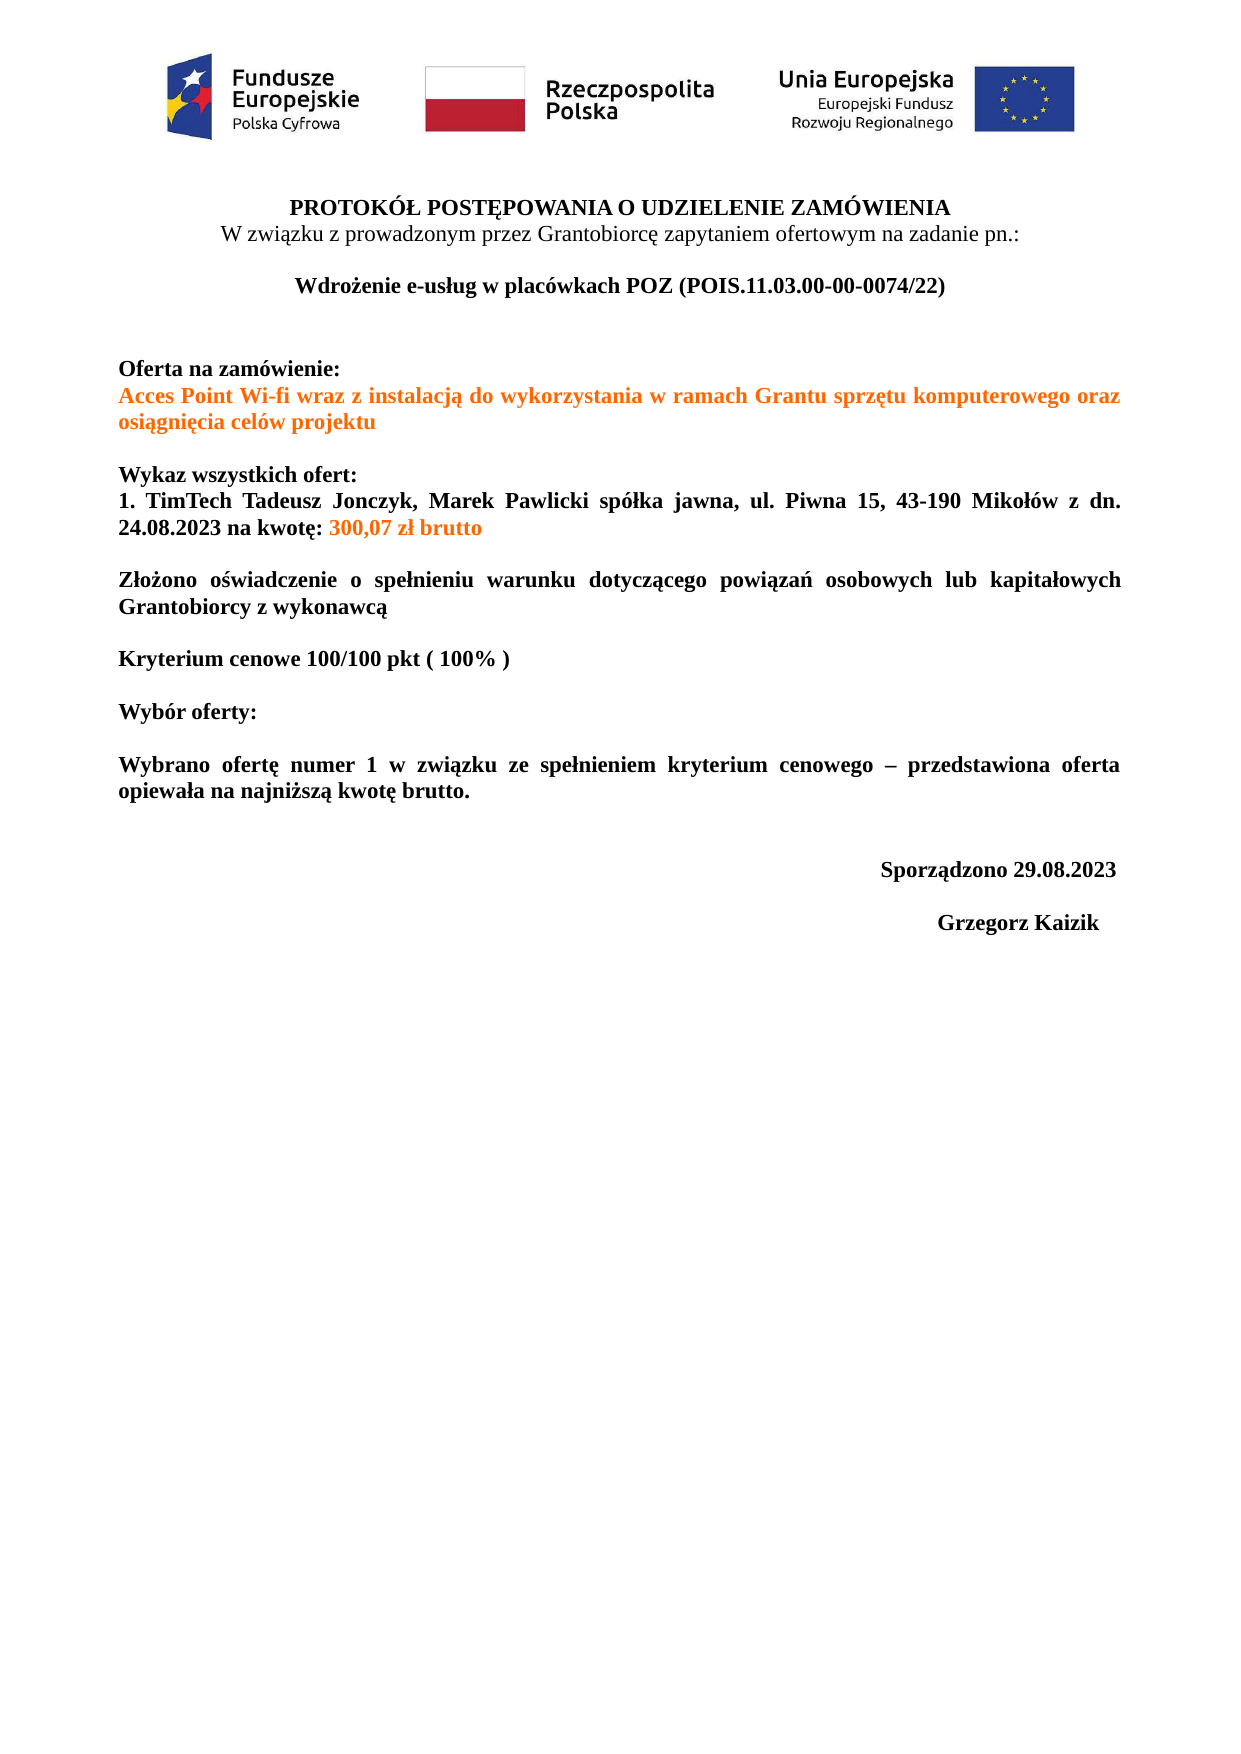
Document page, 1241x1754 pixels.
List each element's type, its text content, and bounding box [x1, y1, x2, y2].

text PROTOKÓŁ POSTĘPOWANIA O UDZIELENIE ZAMÓWIENIA [118, 193, 1122, 220]
text Sporządzono 29.08.2023 [118, 856, 1122, 883]
text Grzegorz Kaizik [118, 909, 1122, 935]
text Acces Point Wi-fi wraz z instalacją do wykorzystania w ramach Grantu sprzętu komputerowego oraz osiągnięcia celów projektu [118, 382, 1122, 434]
text 1. TimTech Tadeusz Jonczyk, Marek Pawlicki spółka jawna, ul. Piwna 15, 43-190 Mikołów z dn. 24.08.2023 na kwotę: 300,07 zł brutto [118, 487, 1122, 540]
text Wybrano ofertę numer 1 w związku ze spełnieniem kryterium cenowego – przedstawiona oferta opiewała na najniższą kwotę brutto. [118, 751, 1122, 803]
text Kryterium cenowe 100/100 pkt ( 100% ) [118, 645, 1122, 672]
text Wybór oferty: [118, 698, 1122, 724]
text Wdrożenie e-usług w placówkach POZ (POIS.11.03.00-00-0074/22) [118, 273, 1122, 299]
text Wykaz wszystkich ofert: [118, 461, 1122, 487]
text Złożono oświadczenie o spełnieniu warunku dotyczącego powiązań osobowych lub kapitałowych Grantobiorcy z wykonawcą [118, 566, 1122, 619]
text W związku z prowadzonym przez Grantobiorcę zapytaniem ofertowym na zadanie pn.: [118, 220, 1122, 246]
text Oferta na zamówienie: [118, 356, 1122, 382]
